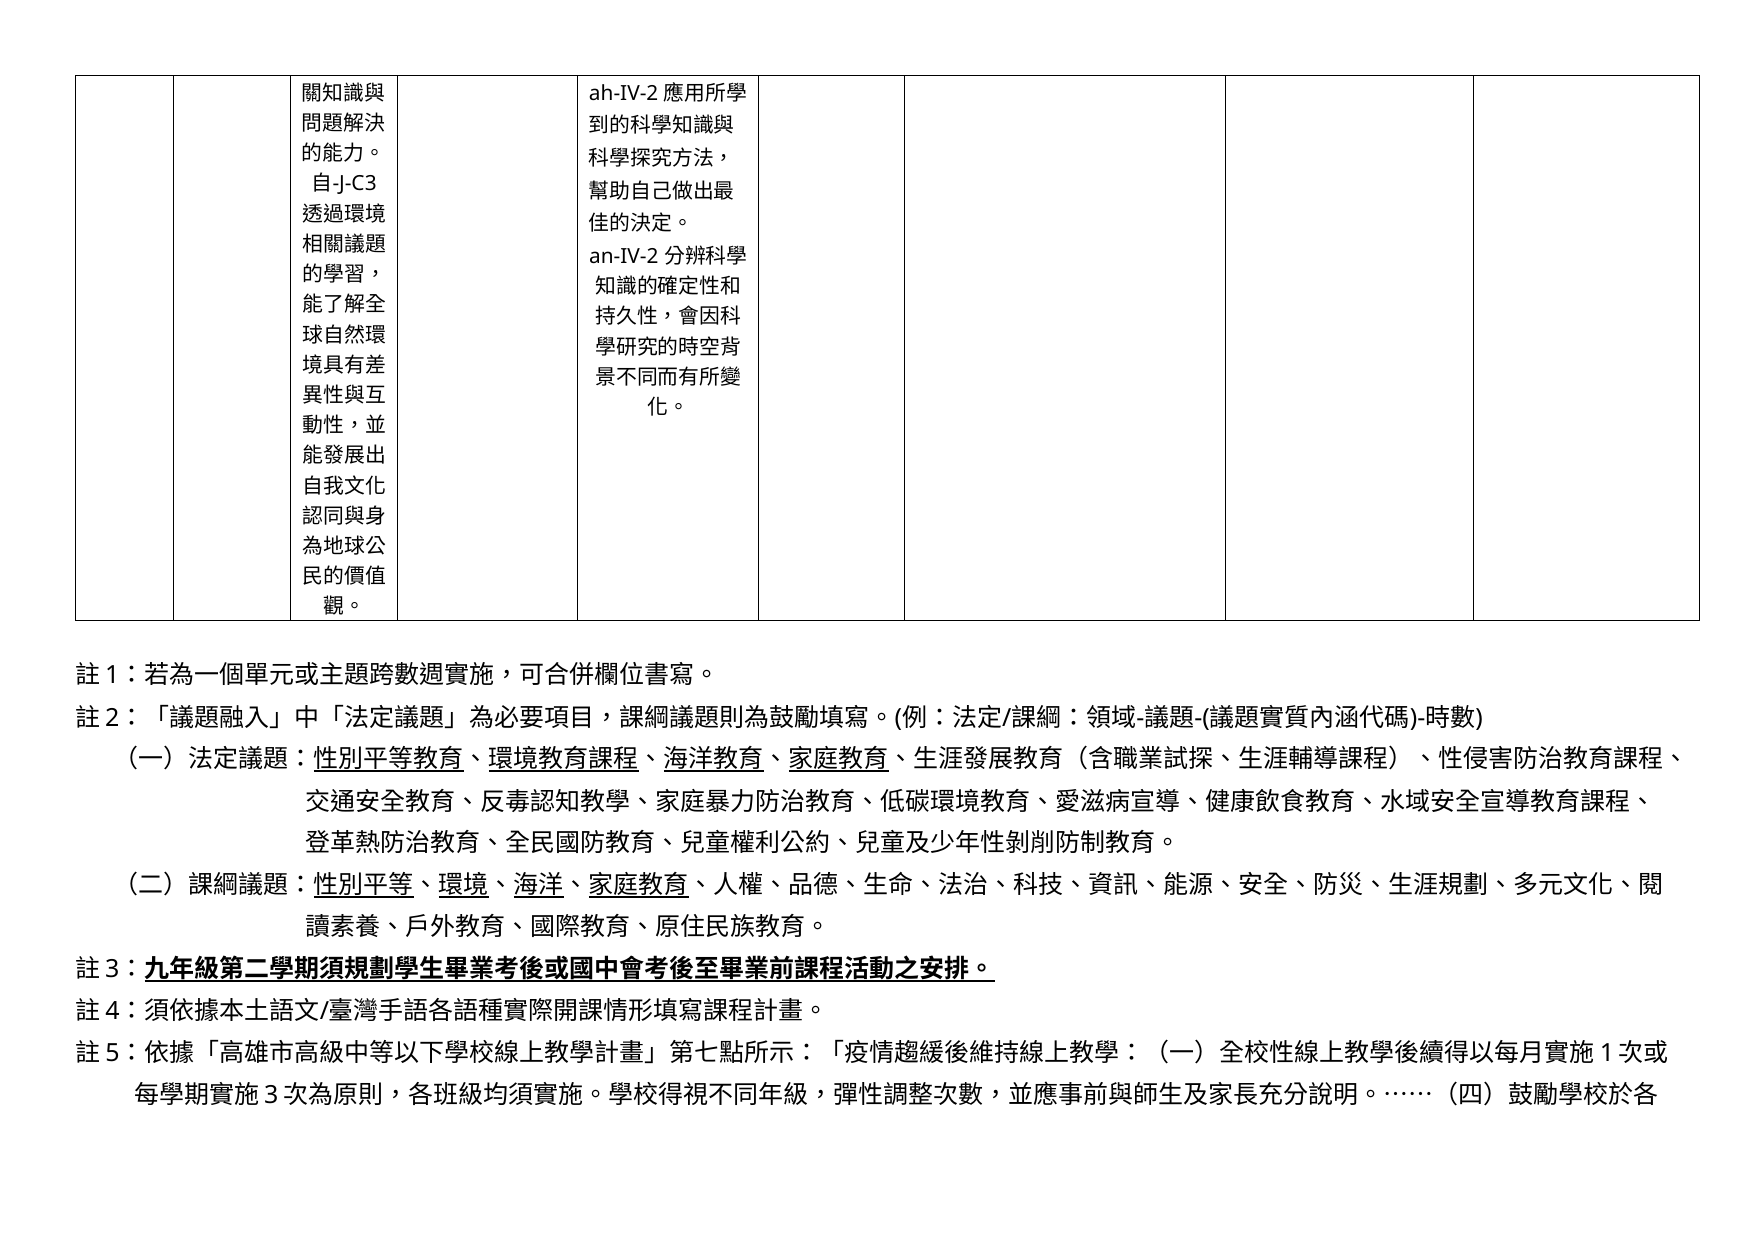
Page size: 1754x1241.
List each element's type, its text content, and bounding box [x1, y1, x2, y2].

table_cell [1226, 76, 1473, 620]
table_cell [76, 76, 173, 620]
table_cell 關知識與問題解決的能力。 自-J-C3 透過環境相關議題的學習，能了解全球自然環境具有差異性與互動性，並能發展出自我文化認同與身為地球公民的價值觀。 [291, 76, 397, 620]
text 註1：若為一個單元或主題跨數週實施，可合併欄位書寫。 [75, 655, 1679, 691]
text （一）法定議題：性別平等教育、環境教育課程、海洋教育、家庭教育、生涯發展教育（含職業試探、生涯輔導課程）、性侵害防治教育課程、交通安全教育、反毒認知教學、家庭暴力防治教育、低碳環境教育、愛滋病宣導、健康飲食教育、水域安全宣導教育課程、登革熱防治教育、全民國防教育、兒童權利公約、兒童及少年性剝削防制教育。 [113, 739, 1679, 859]
table_cell [759, 76, 904, 620]
table_cell ah-IV-2 應用所學到的科學知識與科學探究方法，幫助自己做出最佳的決定。 an-IV-2 分辨科學知識的確定性和持久性，會因科學研究的時空背景不同而有所變化。 [578, 76, 758, 620]
text 註2：「議題融入」中「法定議題」為必要項目，課綱議題則為鼓勵填寫。(例：法定/課綱：領域-議題-(議題實質內涵代碼)-時數) [75, 697, 1679, 733]
text （二）課綱議題：性別平等、環境、海洋、家庭教育、人權、品德、生命、法治、科技、資訊、能源、安全、防災、生涯規劃、多元文化、閱讀素養、戶外教育、國際教育、原住民族教育。 [113, 865, 1679, 943]
table_cell [1474, 76, 1699, 620]
text 註5：依據「高雄市高級中等以下學校線上教學計畫」第七點所示：「疫情趨緩後維持線上教學：（一）全校性線上教學後續得以每月實施1次或每學期實施3次為原則，各班級均須實施。學校得視不同年級，彈性調整次數，並應事前與師生及家長充分說明。……（四）鼓勵學校於各 [75, 1033, 1679, 1111]
text 註3：九年級第二學期須規劃學生畢業考後或國中會考後至畢業前課程活動之安排。 [75, 949, 1679, 985]
table_cell [398, 76, 577, 620]
table_cell [905, 76, 1225, 620]
text 註4：須依據本土語文/臺灣手語各語種實際開課情形填寫課程計畫。 [75, 991, 1679, 1027]
table_cell [174, 76, 290, 620]
